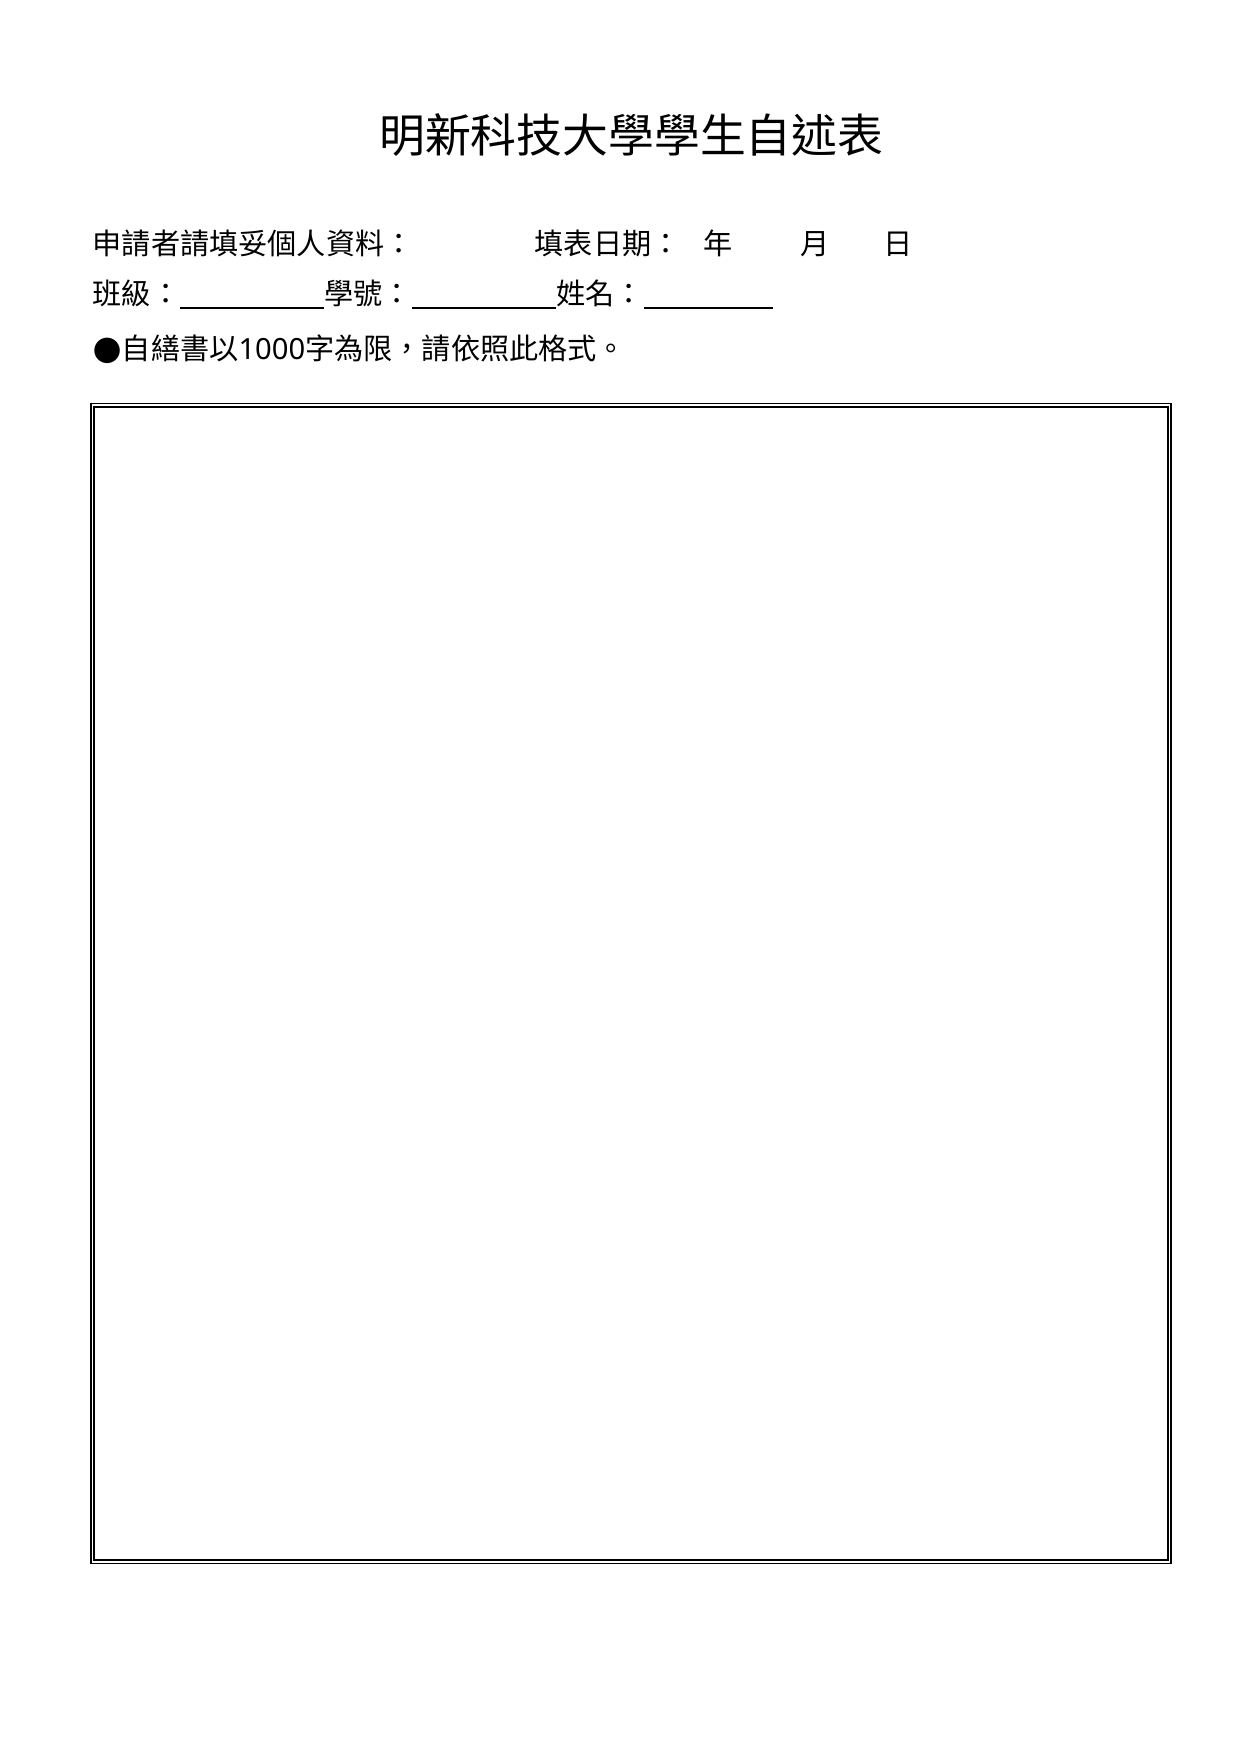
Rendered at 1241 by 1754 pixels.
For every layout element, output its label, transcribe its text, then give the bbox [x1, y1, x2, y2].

text 申請者請填妥個人資料： 填表日期： 年 月 日 [92, 223, 1169, 263]
text 明新科技大學學生自述表 [92, 103, 1169, 166]
text 班級： 學號： 姓名： [92, 273, 1169, 313]
table_header [95, 408, 1167, 1559]
text ●自繕書以1000字為限，請依照此格式。 [92, 323, 1169, 369]
